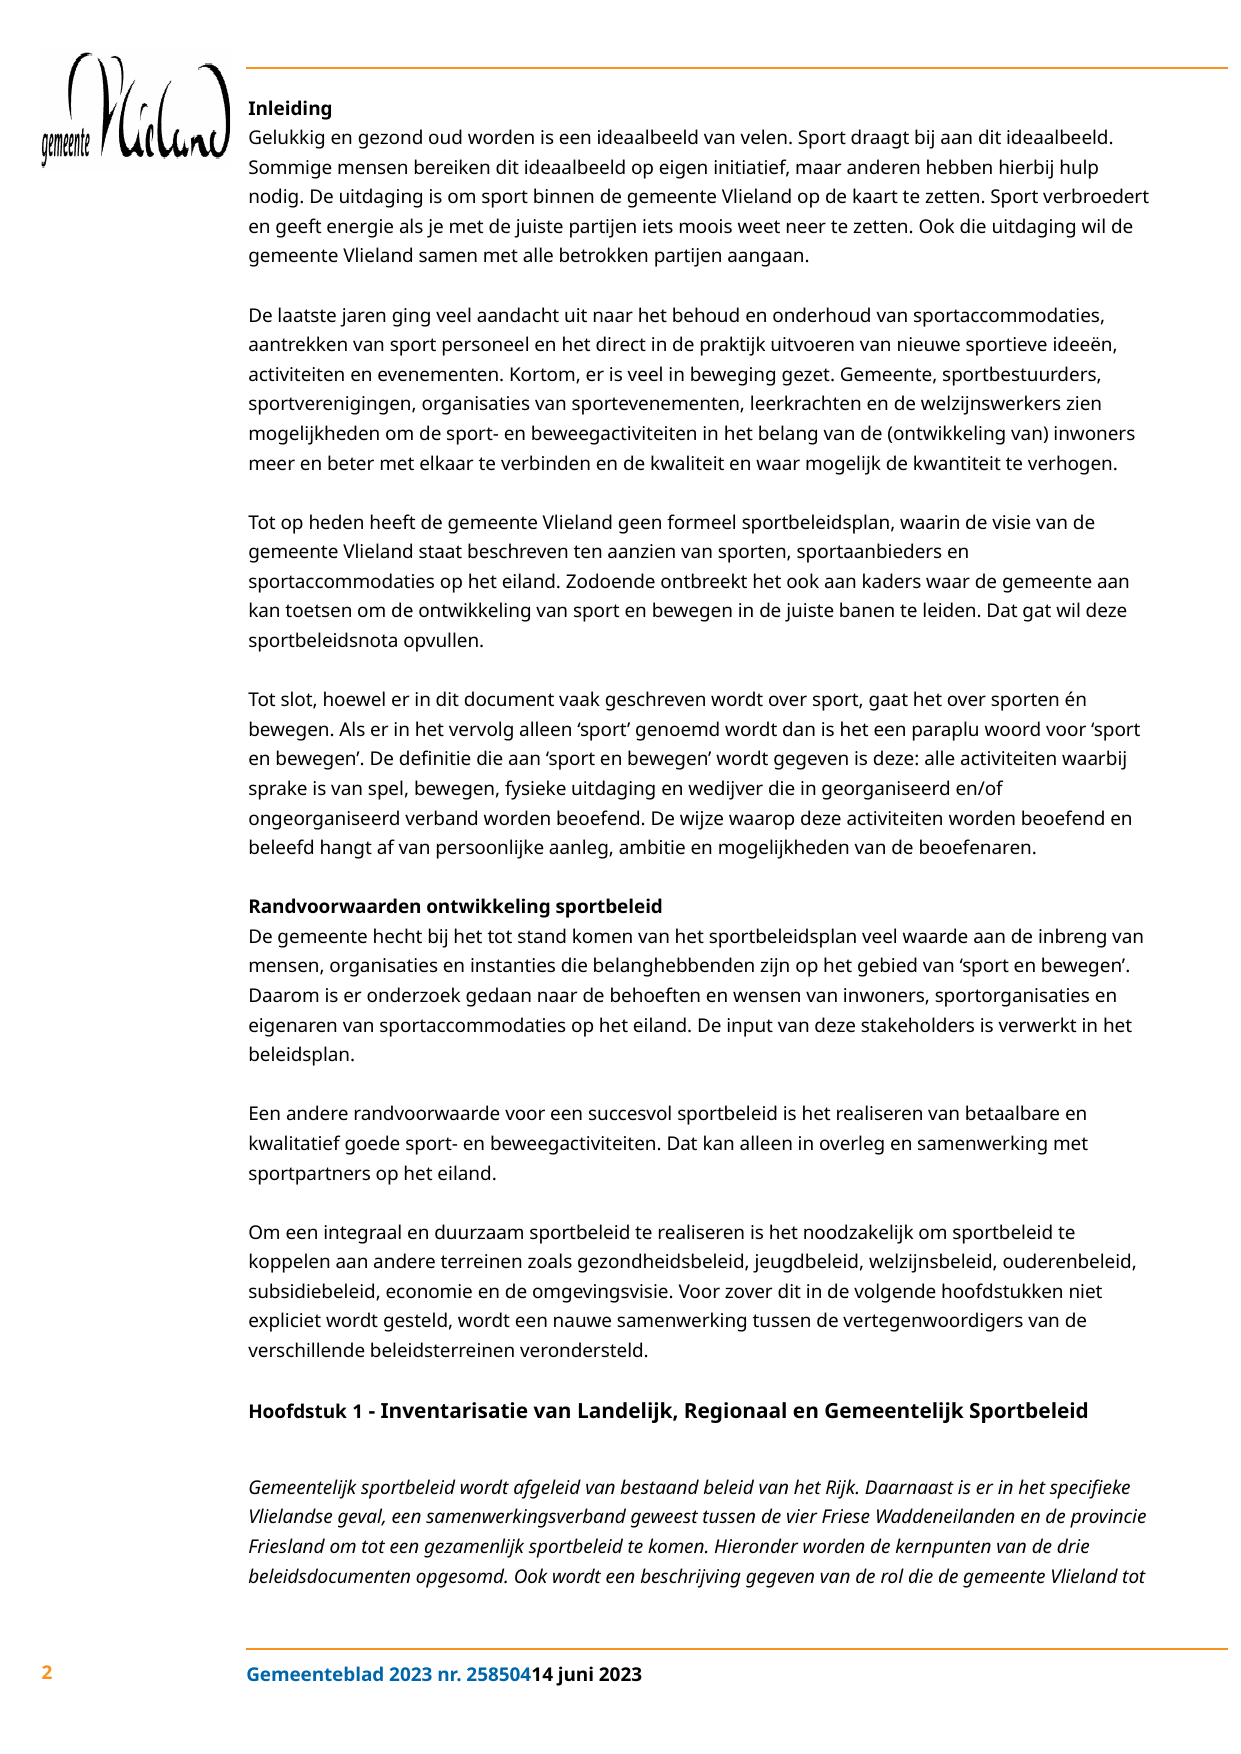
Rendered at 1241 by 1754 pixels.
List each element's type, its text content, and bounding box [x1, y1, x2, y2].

text Gemeentelijk sportbeleid wordt afgeleid van bestaand beleid van het Rijk. Daarnaast is er in het specifieke Vlielandse geval, een samenwerkingsverband geweest tussen de vier Friese Waddeneilanden en de provincie Friesland om tot een gezamenlijk sportbeleid te komen. Hieronder worden de kernpunten van de drie beleidsdocumenten opgesomd. Ook wordt een beschrijving gegeven van de rol die de gemeente Vlieland tot [248, 1474, 1152, 1589]
text Tot slot, hoewel er in dit document vaak geschreven wordt over sport, gaat het over sporten én bewegen. Als er in het vervolg alleen ‘sport’ genoemd wordt dan is het een paraplu woord voor ‘sport en bewegen’. De definitie die aan ‘sport en bewegen’ wordt gegeven is deze: alle activiteiten waarbij sprake is van spel, bewegen, fysieke uitdaging en wedijver die in georganiseerd en/of ongeorganiseerd verband worden beoefend. De wijze waarop deze activiteiten worden beoefend en beleefd hangt af van persoonlijke aanleg, ambitie en mogelijkheden van de beoefenaren. [248, 686, 1152, 860]
picture [41, 47, 231, 172]
text Hoofdstuk 1 - Inventarisatie van Landelijk, Regionaal en Gemeentelijk Sportbeleid [248, 1396, 1152, 1425]
text Inleiding [248, 95, 1152, 121]
text Om een integraal en duurzaam sportbeleid te realiseren is het noodzakelijk om sportbeleid te koppelen aan andere terreinen zoals gezondheidsbeleid, jeugdbeleid, welzijnsbeleid, ouderenbeleid, subsidiebeleid, economie en de omgevingsvisie. Voor zover dit in de volgende hoofdstukken niet expliciet wordt gesteld, wordt een nauwe samenwerking tussen de vertegenwoordigers van de verschillende beleidsterreinen verondersteld. [248, 1219, 1152, 1363]
text Randvoorwaarden ontwikkeling sportbeleid [248, 893, 1152, 919]
text Een andere randvoorwaarde voor een succesvol sportbeleid is het realiseren van betaalbare en kwalitatief goede sport- en beweegactiviteiten. Dat kan alleen in overleg en samenwerking met sportpartners op het eiland. [248, 1101, 1152, 1186]
text Tot op heden heeft de gemeente Vlieland geen formeel sportbeleidsplan, waarin de visie van de gemeente Vlieland staat beschreven ten aanzien van sporten, sportaanbieders en sportaccommodaties op het eiland. Zodoende ontbreekt het ook aan kaders waar de gemeente aan kan toetsen om de ontwikkeling van sport en bewegen in de juiste banen te leiden. Dat gat wil deze sportbeleidsnota opvullen. [248, 509, 1152, 653]
text De laatste jaren ging veel aandacht uit naar het behoud en onderhoud van sportaccommodaties, aantrekken van sport personeel en het direct in de praktijk uitvoeren van nieuwe sportieve ideeën, activiteiten en evenementen. Kortom, er is veel in beweging gezet. Gemeente, sportbestuurders, sportverenigingen, organisaties van sportevenementen, leerkrachten en de welzijnswerkers zien mogelijkheden om de sport- en beweegactiviteiten in het belang van de (ontwikkeling van) inwoners meer en beter met elkaar te verbinden en de kwaliteit en waar mogelijk de kwantiteit te verhogen. [248, 302, 1152, 476]
text De gemeente hecht bij het tot stand komen van het sportbeleidsplan veel waarde aan de inbreng van mensen, organisaties en instanties die belanghebbenden zijn op het gebied van ‘sport en bewegen’. Daarom is er onderzoek gedaan naar de behoeften en wensen van inwoners, sportorganisaties en eigenaren van sportaccommodaties op het eiland. De input van deze stakeholders is verwerkt in het beleidsplan. [248, 923, 1152, 1067]
text Gelukkig en gezond oud worden is een ideaalbeeld van velen. Sport draagt bij aan dit ideaalbeeld. Sommige mensen bereiken dit ideaalbeeld op eigen initiatief, maar anderen hebben hierbij hulp nodig. De uitdaging is om sport binnen de gemeente Vlieland op de kaart te zetten. Sport verbroedert en geeft energie als je met de juiste partijen iets moois weet neer te zetten. Ook die uitdaging wil de gemeente Vlieland samen met alle betrokken partijen aangaan. [248, 124, 1152, 268]
